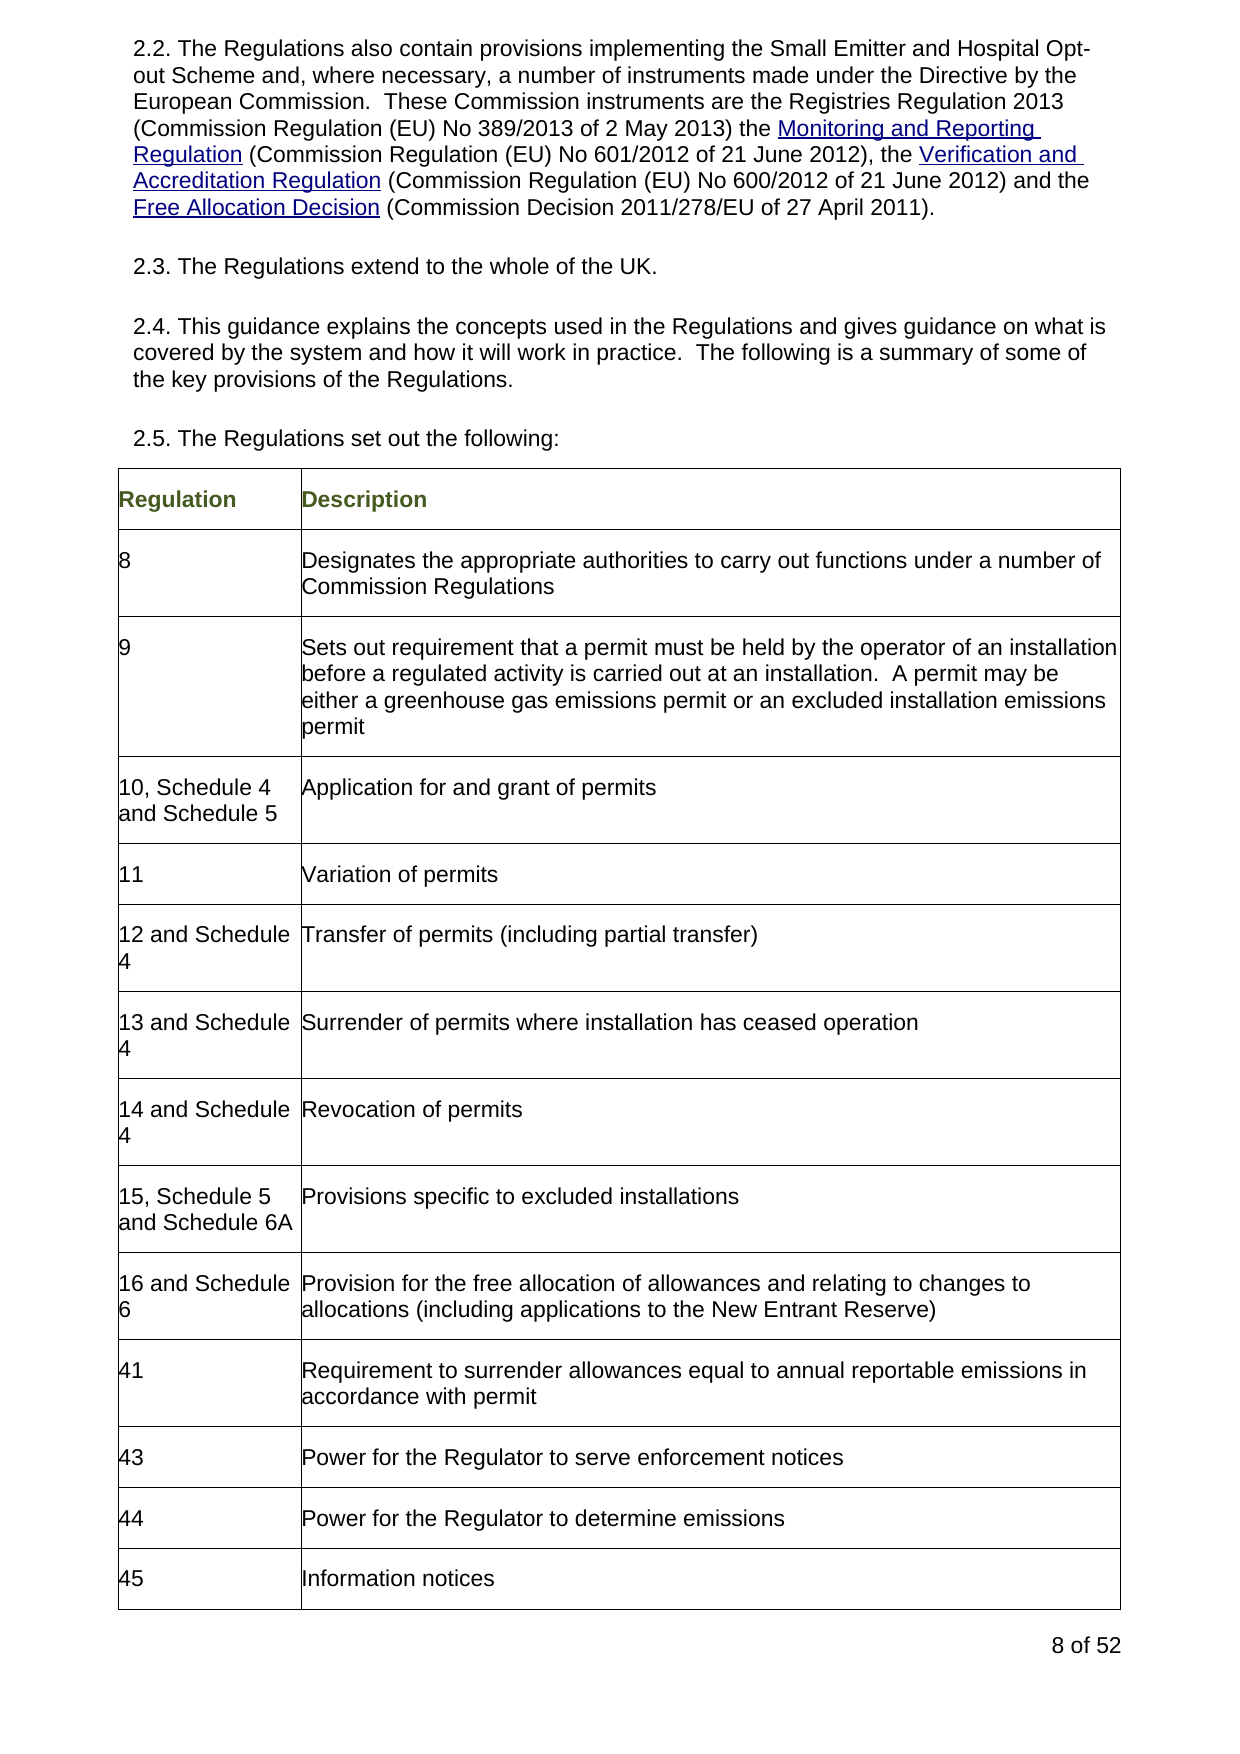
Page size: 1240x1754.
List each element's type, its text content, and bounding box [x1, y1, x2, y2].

table_cell 8 [119, 530, 301, 616]
table_cell 11 [119, 844, 301, 904]
list This guidance explains the concepts used in the Regulations and gives guidance on what is covered by the system and how it will work in practice. The following is a summary of some of the key provisions of the Regulations. [133, 313, 1121, 392]
table_cell Designates the appropriate authorities to carry out functions under a number of Commission Regulations [302, 530, 1120, 616]
table_header Regulation [119, 469, 301, 529]
table_cell Power for the Regulator to serve enforcement notices [302, 1427, 1120, 1487]
table_cell 10, Schedule 4 and Schedule 5 [119, 757, 301, 843]
table_cell Variation of permits [302, 844, 1120, 904]
table_cell 43 [119, 1427, 301, 1487]
table_cell 13 and Schedule 4 [119, 992, 301, 1078]
table_cell Requirement to surrender allowances equal to annual reportable emissions in accordance with permit [302, 1340, 1120, 1426]
table_cell 12 and Schedule 4 [119, 905, 301, 991]
list The Regulations extend to the whole of the UK. [133, 253, 1121, 279]
table_header Description [302, 469, 1120, 529]
table_cell Transfer of permits (including partial transfer) [302, 905, 1120, 991]
table_cell 45 [119, 1549, 301, 1608]
table_cell Sets out requirement that a permit must be held by the operator of an installation before a regulated activity is carried out at an installation. A permit may be either a greenhouse gas emissions permit or an excluded installation emissions permit [302, 617, 1120, 756]
table_cell 44 [119, 1488, 301, 1548]
table_cell 15, Schedule 5 and Schedule 6A [119, 1166, 301, 1252]
table_cell Revocation of permits [302, 1079, 1120, 1165]
table_cell Power for the Regulator to determine emissions [302, 1488, 1120, 1548]
list The Regulations also contain provisions implementing the Small Emitter and Hospital Opt-out Scheme and, where necessary, a number of instruments made under the Directive by the European Commission. These Commission instruments are the Registries Regulation 2013 (Commission Regulation (EU) No 389/2013 of 2 May 2013) the Monitoring and Reporting Regulation (Commission Regulation (EU) No 601/2012 of 21 June 2012), the Verification and Accreditation Regulation (Commission Regulation (EU) No 600/2012 of 21 June 2012) and the Free Allocation Decision (Commission Decision 2011/278/EU of 27 April 2011). [133, 35, 1121, 220]
table_cell Provisions specific to excluded installations [302, 1166, 1120, 1252]
table_cell 41 [119, 1340, 301, 1426]
table_cell 16 and Schedule 6 [119, 1253, 301, 1339]
table_cell 14 and Schedule 4 [119, 1079, 301, 1165]
table_cell Information notices [302, 1549, 1120, 1608]
table_cell 9 [119, 617, 301, 756]
list The Regulations set out the following: [133, 425, 1121, 452]
table_cell Surrender of permits where installation has ceased operation [302, 992, 1120, 1078]
table_cell Application for and grant of permits [302, 757, 1120, 843]
table_cell Provision for the free allocation of allowances and relating to changes to allocations (including applications to the New Entrant Reserve) [302, 1253, 1120, 1339]
